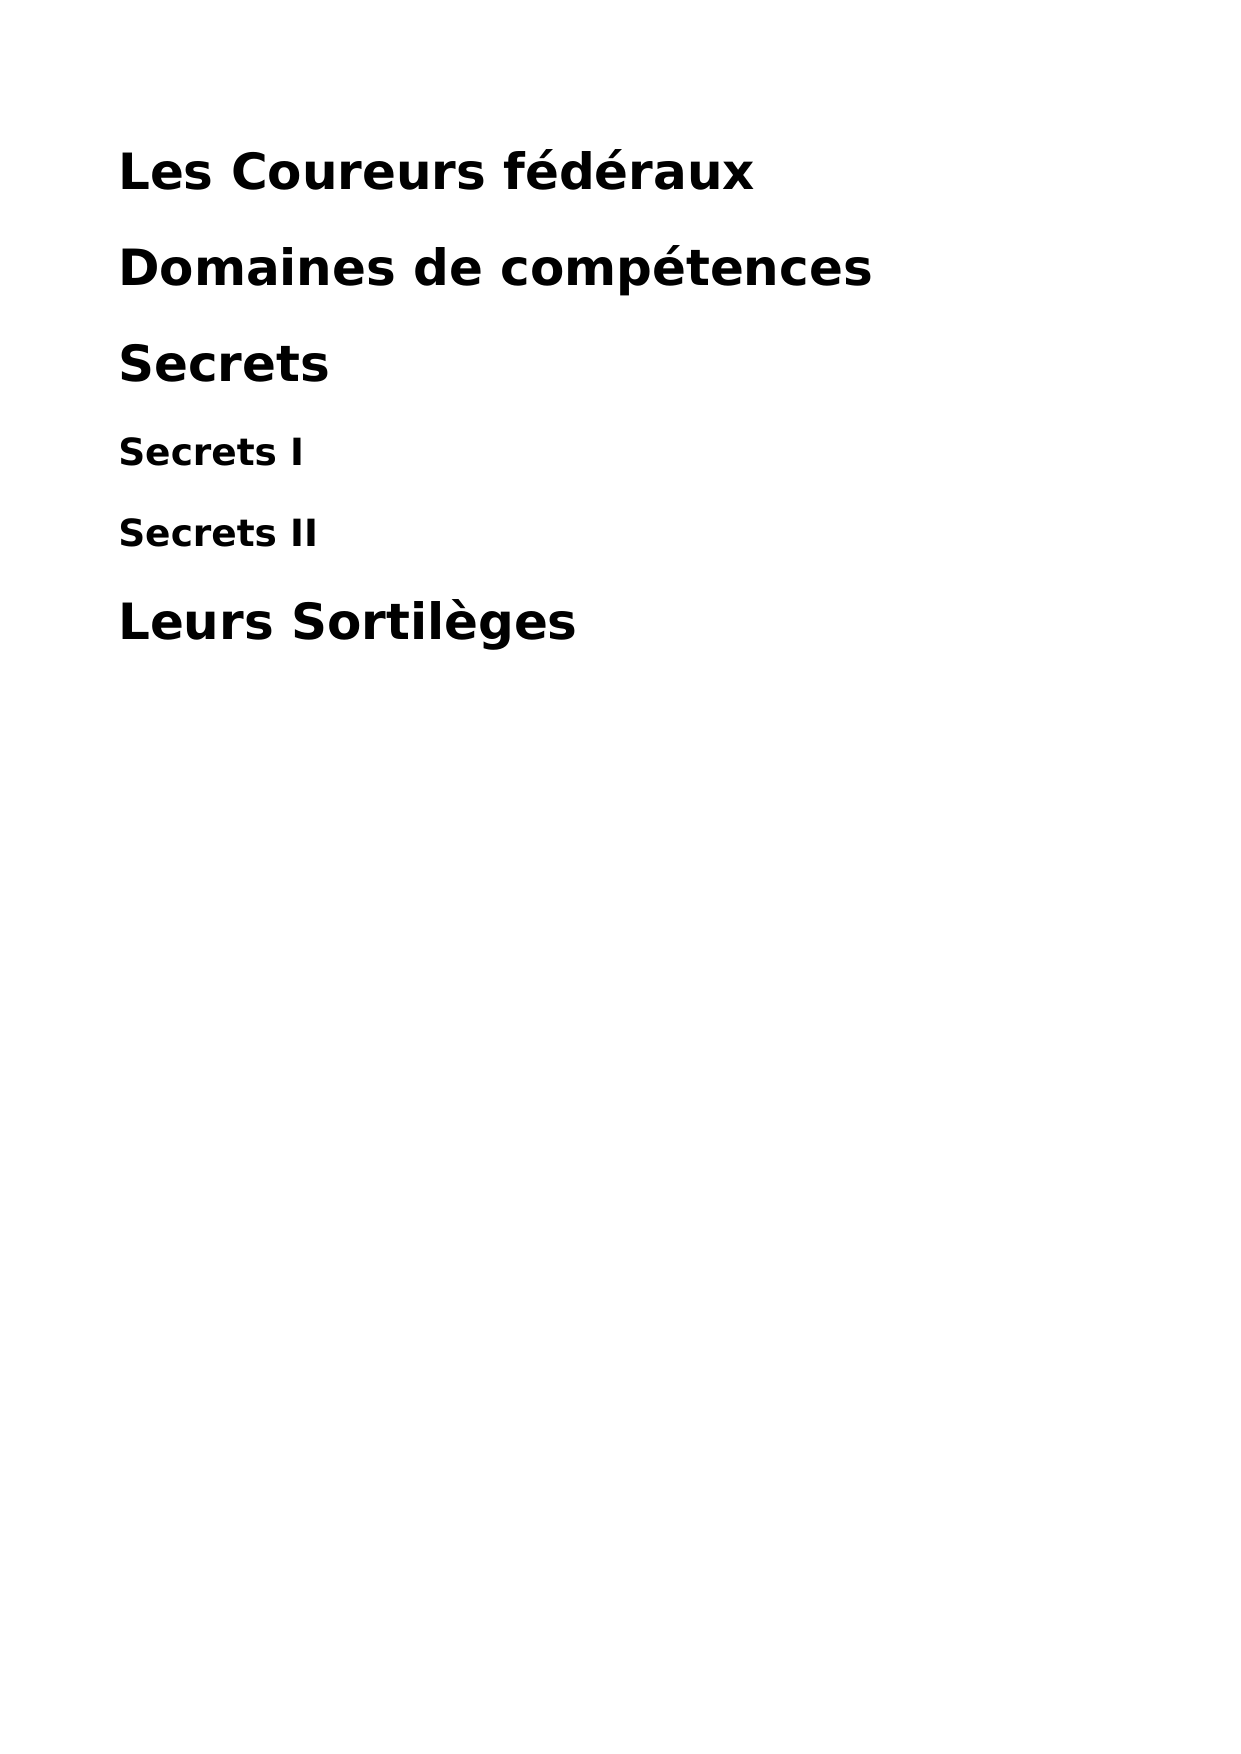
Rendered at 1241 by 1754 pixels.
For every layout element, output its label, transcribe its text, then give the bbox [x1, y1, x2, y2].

subtitle Secrets II [118, 511, 1122, 555]
subtitle Leurs Sortilèges [118, 593, 1122, 651]
subtitle Les Coureurs fédéraux [118, 143, 1122, 201]
subtitle Secrets I [118, 430, 1122, 474]
subtitle Secrets [118, 334, 1122, 393]
subtitle Domaines de compétences [118, 239, 1122, 297]
